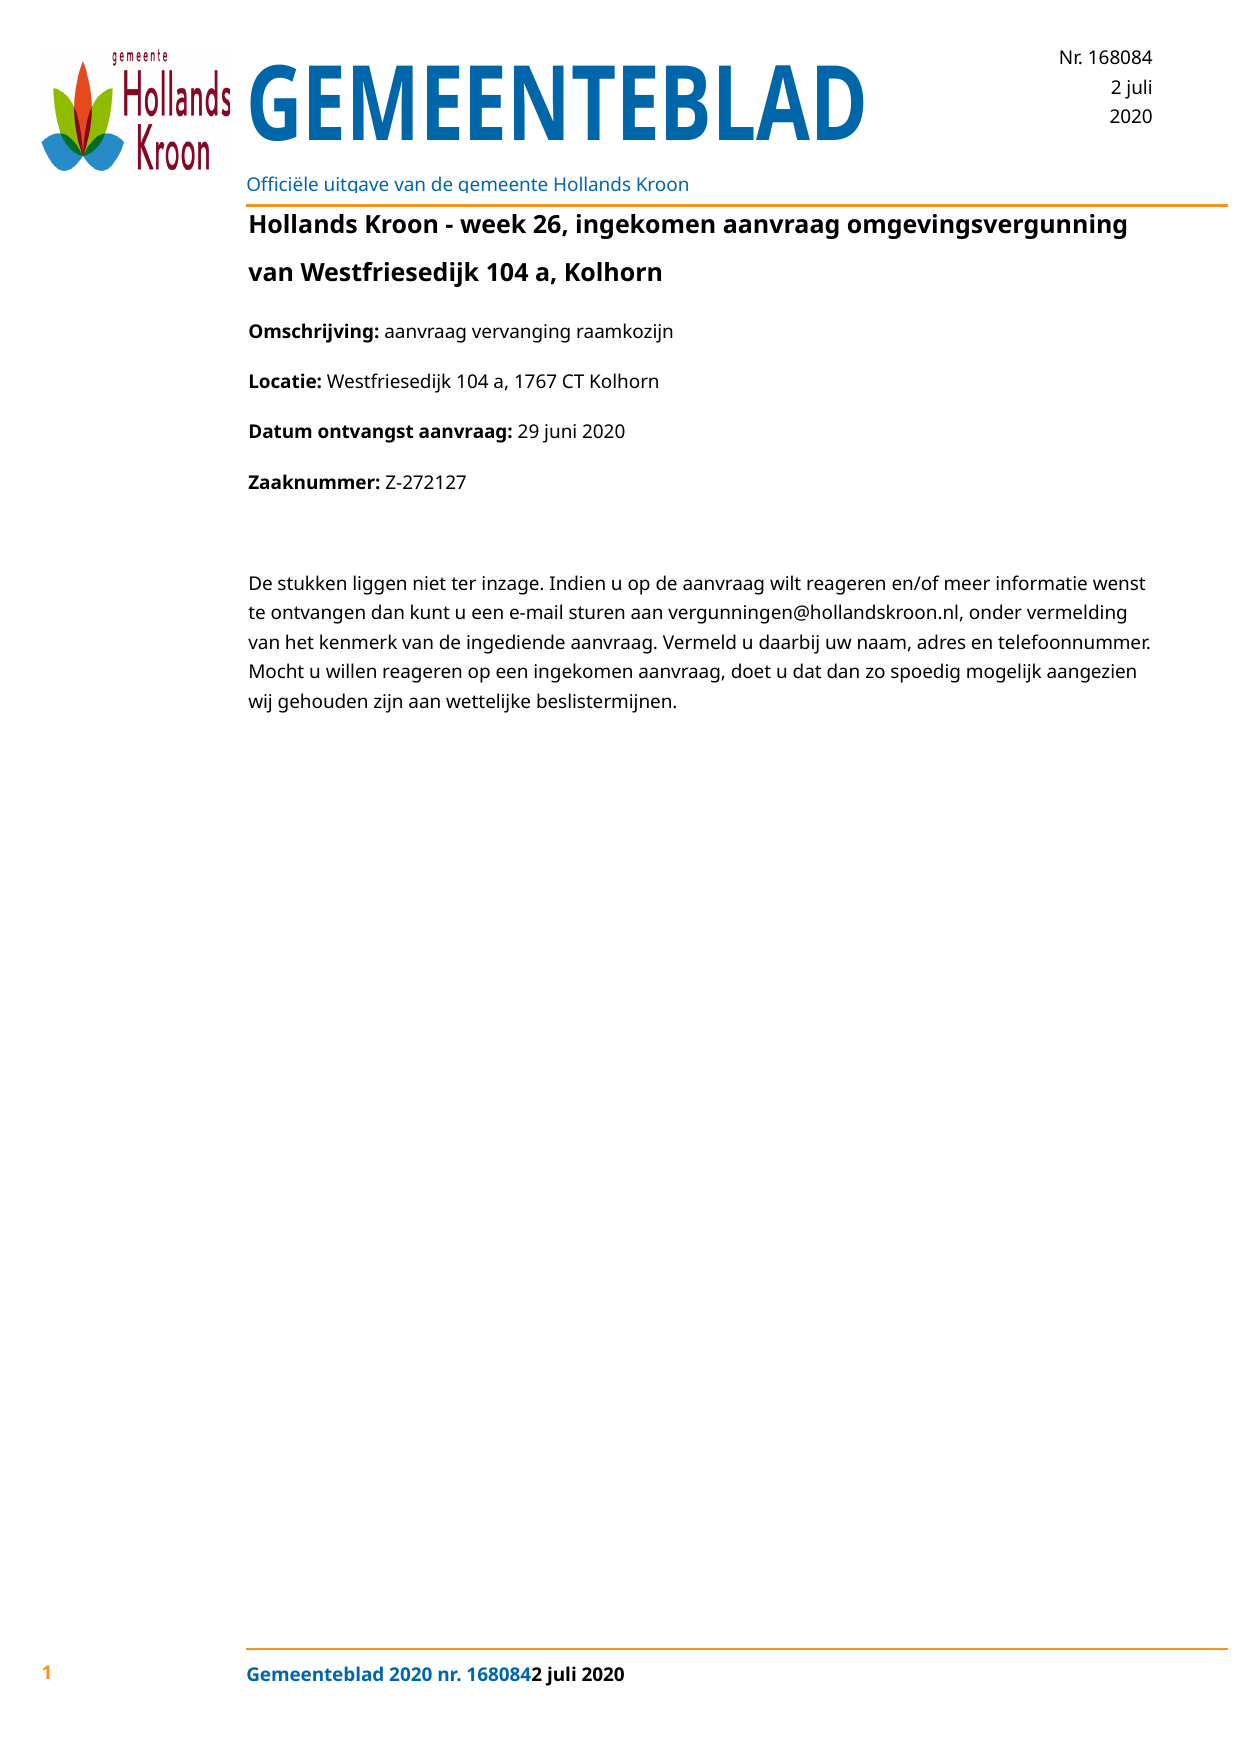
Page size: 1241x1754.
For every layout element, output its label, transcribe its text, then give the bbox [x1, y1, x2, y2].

text Locatie: Westfriesedijk 104 a, 1767 CT Kolhorn [248, 368, 1152, 394]
text De stukken liggen niet ter inzage. Indien u op de aanvraag wilt reageren en/of meer informatie wenst te ontvangen dan kunt u een e-mail sturen aan vergunningen@hollandskroon.nl, onder vermelding van het kenmerk van de ingediende aanvraag. Vermeld u daarbij uw naam, adres en telefoonnummer. Mocht u willen reageren op een ingekomen aanvraag, doet u dat dan zo spoedig mogelijk aangezien wij gehouden zijn aan wettelijke beslistermijnen. [248, 570, 1152, 714]
text Datum ontvangst aanvraag: 29 juni 2020 [248, 419, 1152, 444]
text Omschrijving: aanvraag vervanging raamkozijn [248, 318, 1152, 344]
picture [41, 47, 231, 172]
text Hollands Kroon - week 26, ingekomen aanvraag omgevingsvergunning van Westfriesedijk 104 a, Kolhorn [248, 207, 1152, 288]
text Zaaknummer: Z-272127 [248, 469, 1152, 495]
